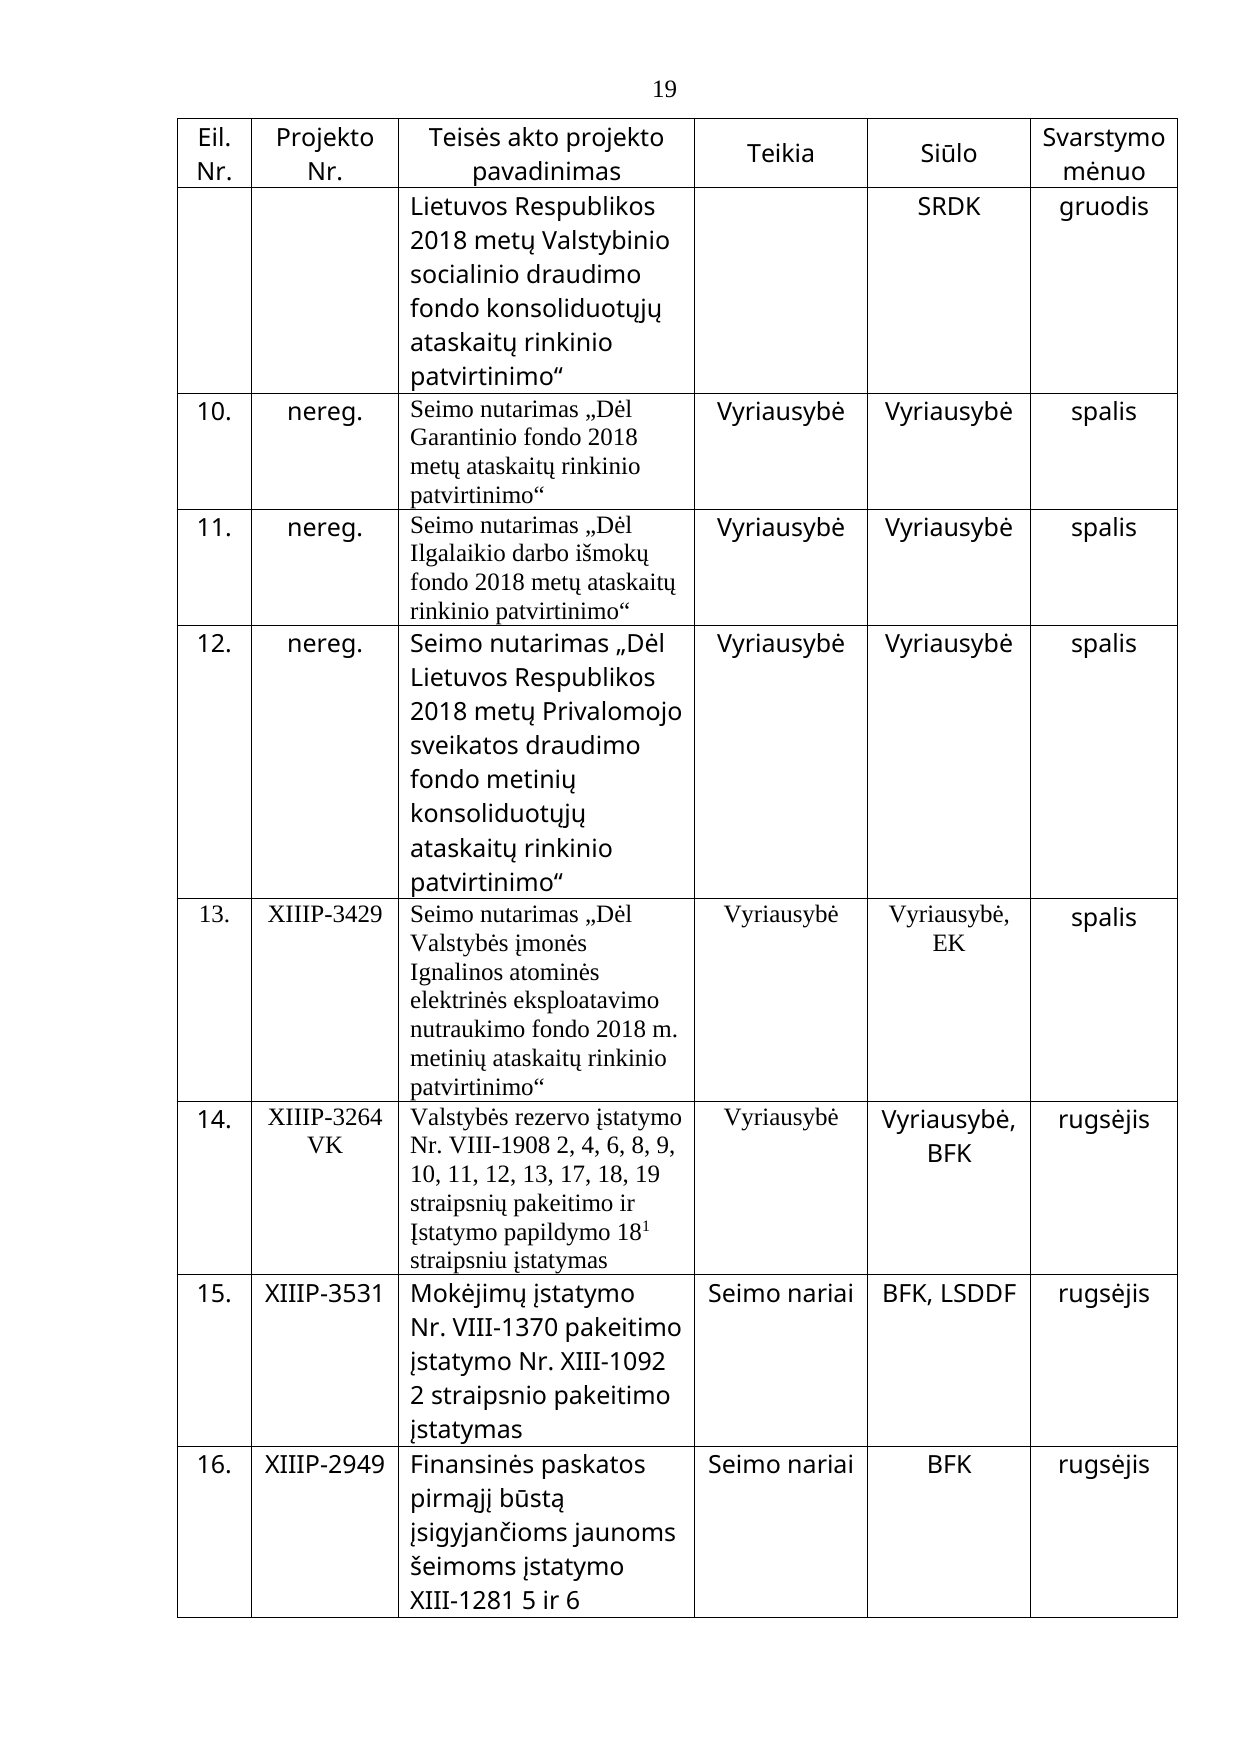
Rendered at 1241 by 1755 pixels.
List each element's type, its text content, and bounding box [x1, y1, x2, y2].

table_cell SRDK [868, 188, 1030, 393]
table_cell Vyriausybė [695, 394, 867, 509]
table_cell [252, 188, 398, 393]
table_cell 11. [178, 510, 251, 625]
table_cell nereg. [252, 394, 398, 509]
table_cell nereg. [252, 510, 398, 625]
table_cell Seimo nutarimas „Dėl Garantinio fondo 2018 metų ataskaitų rinkinio patvirtinimo“ [399, 394, 694, 509]
table_cell Vyriausybė [695, 1102, 867, 1274]
table_cell Vyriausybė [868, 626, 1030, 898]
table_cell gruodis [1031, 188, 1177, 393]
table_header Siūlo [868, 119, 1030, 187]
table_cell rugsėjis [1031, 1275, 1177, 1446]
table_cell Seimo nutarimas „Dėl Ilgalaikio darbo išmokų fondo 2018 metų ataskaitų rinkinio patvirtinimo“ [399, 510, 694, 625]
table_cell 12. [178, 626, 251, 898]
table_cell spalis [1031, 899, 1177, 1101]
table_cell 14. [178, 1102, 251, 1274]
table_cell Seimo nariai [695, 1447, 867, 1617]
table_cell Vyriausybė [695, 510, 867, 625]
table_cell spalis [1031, 394, 1177, 509]
table_cell Vyriausybė, EK [868, 899, 1030, 1101]
table_cell XIIIP-3264 VK [252, 1102, 398, 1274]
table_cell BFK, LSDDF [868, 1275, 1030, 1446]
table_cell Seimo nutarimas „Dėl Lietuvos Respublikos 2018 metų Privalomojo sveikatos draudimo fondo metinių konsoliduotųjų ataskaitų rinkinio patvirtinimo“ [399, 626, 694, 898]
table_header Eil. Nr. [178, 119, 251, 187]
table_cell 16. [178, 1447, 251, 1617]
table_cell nereg. [252, 626, 398, 898]
table_cell spalis [1031, 626, 1177, 898]
table_cell [178, 188, 251, 393]
table_cell XIIIP-3429 [252, 899, 398, 1101]
table_cell BFK [868, 1447, 1030, 1617]
table_cell XIIIP-3531 [252, 1275, 398, 1446]
table_cell rugsėjis [1031, 1447, 1177, 1617]
table_cell 13. [178, 899, 251, 1101]
table_cell Vyriausybė, BFK [868, 1102, 1030, 1274]
table_cell Lietuvos Respublikos 2018 metų Valstybinio socialinio draudimo fondo konsoliduotųjų ataskaitų rinkinio patvirtinimo“ [399, 188, 694, 393]
table_cell Vyriausybė [868, 510, 1030, 625]
table_cell Vyriausybė [868, 394, 1030, 509]
table_header Teisės akto projekto pavadinimas [399, 119, 694, 187]
table_cell Seimo nutarimas „Dėl Valstybės įmonės Ignalinos atominės elektrinės eksploatavimo nutraukimo fondo 2018 m. metinių ataskaitų rinkinio patvirtinimo“ [399, 899, 694, 1101]
table_cell spalis [1031, 510, 1177, 625]
table_cell Vyriausybė [695, 899, 867, 1101]
table_header Svarstymo mėnuo [1031, 119, 1177, 187]
table_cell [695, 188, 867, 393]
table_cell XIIIP-2949 [252, 1447, 398, 1617]
table_cell Vyriausybė [695, 626, 867, 898]
table_cell Mokėjimų įstatymo Nr. VIII-1370 pakeitimo įstatymo Nr. XIII-1092 2 straipsnio pakeitimo įstatymas [399, 1275, 694, 1446]
table_cell Valstybės rezervo įstatymo Nr. VIII-1908 2, 4, 6, 8, 9, 10, 11, 12, 13, 17, 18, 19 straipsnių pakeitimo ir Įstatymo papildymo 181 straipsniu įstatymas [399, 1102, 694, 1274]
table_cell Finansinės paskatos pirmąjį būstą įsigyjančioms jaunoms šeimoms įstatymo XIII-1281 5 ir 6 [399, 1447, 694, 1617]
table_cell Seimo nariai [695, 1275, 867, 1446]
table_header Teikia [695, 119, 867, 187]
table_cell rugsėjis [1031, 1102, 1177, 1274]
table_cell 10. [178, 394, 251, 509]
table_cell 15. [178, 1275, 251, 1446]
table_header Projekto Nr. [252, 119, 398, 187]
